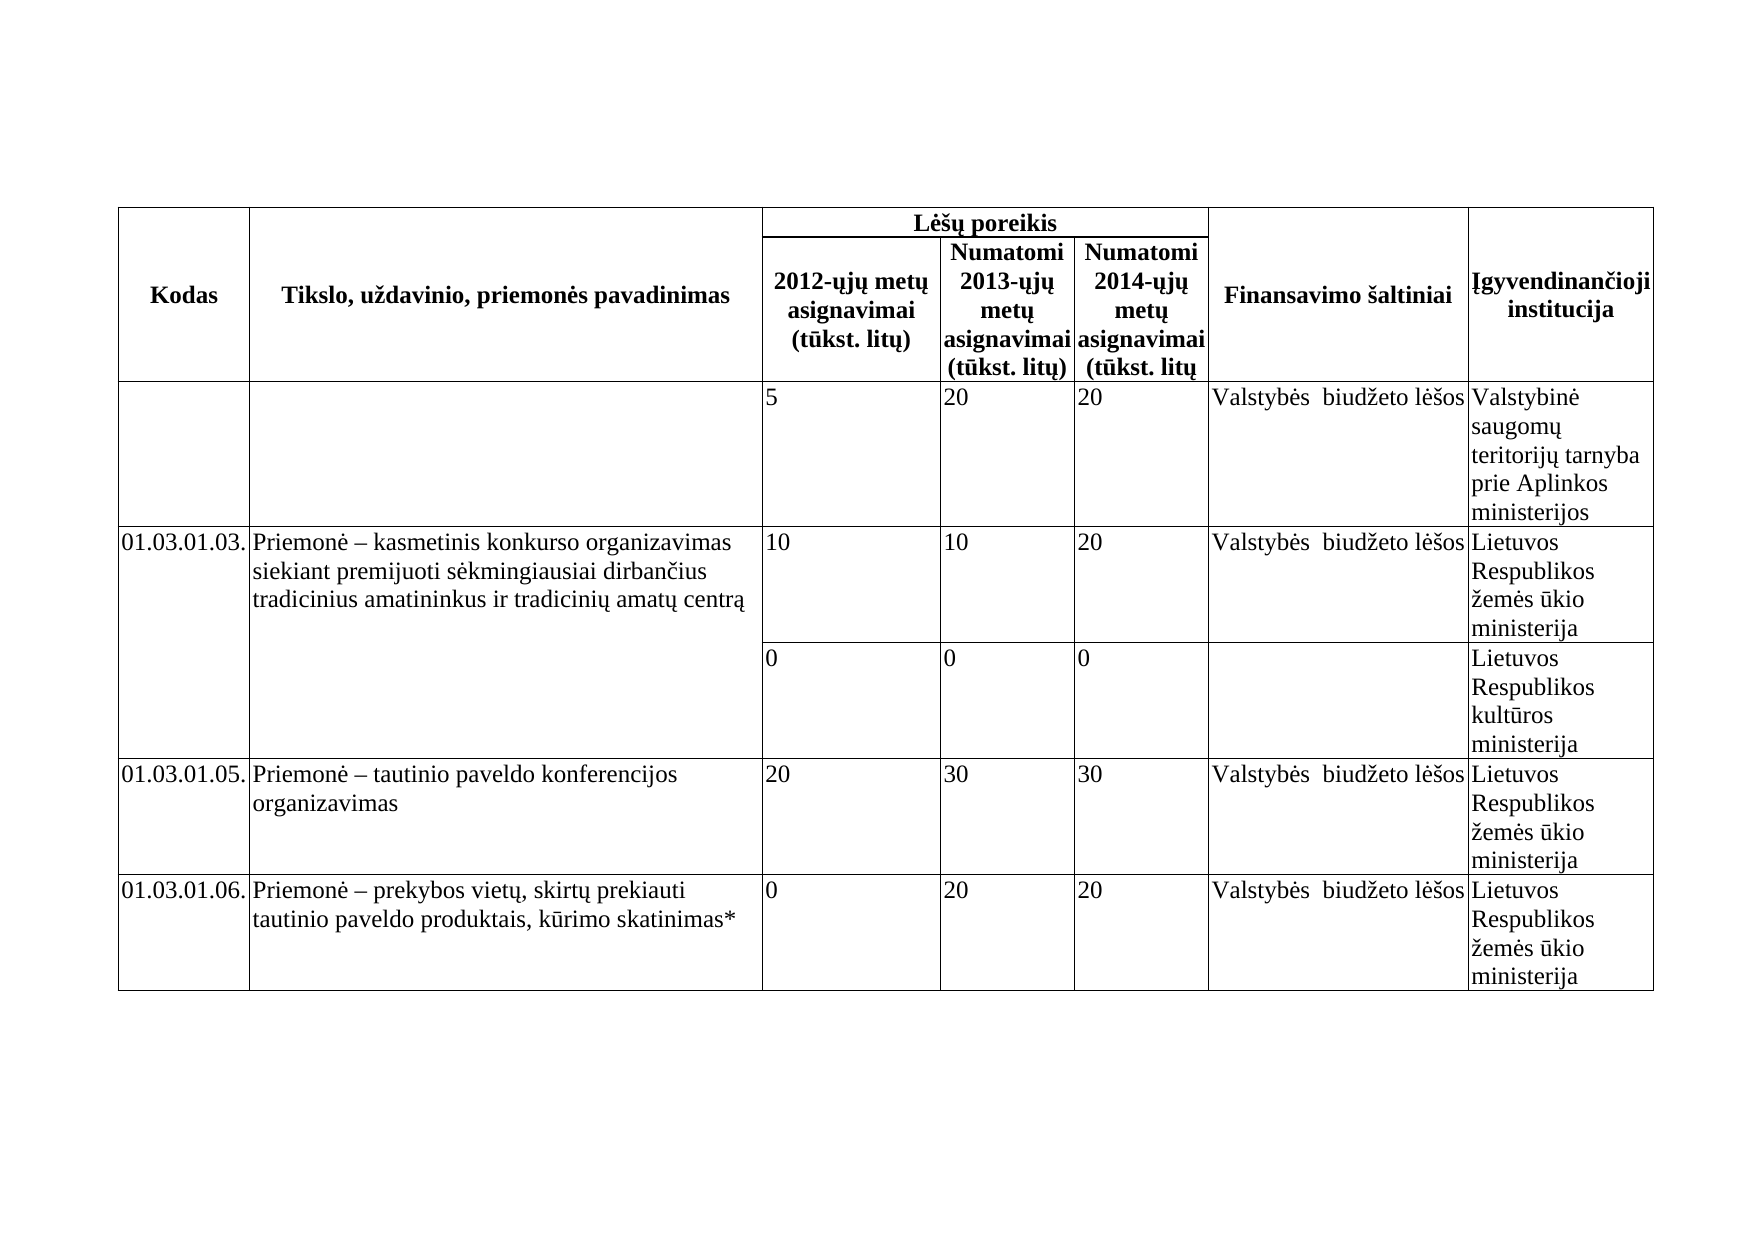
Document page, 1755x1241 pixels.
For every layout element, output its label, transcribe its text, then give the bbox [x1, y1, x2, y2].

table_cell 20 [941, 382, 1074, 526]
table_cell [250, 382, 762, 526]
table_cell Numatomi 2014-ųjų metų asignavimai (tūkst. litų [1075, 238, 1208, 381]
table_cell 0 [763, 643, 940, 758]
table_header Tikslo, uždavinio, priemonės pavadinimas [250, 208, 762, 381]
table_cell Priemonė – tautinio paveldo konferencijos organizavimas [250, 759, 762, 874]
table_cell Numatomi 2013-ųjų metų asignavimai (tūkst. litų) [941, 238, 1074, 381]
table_cell 10 [763, 527, 940, 642]
table_cell 0 [941, 643, 1074, 758]
table_cell 0 [1075, 643, 1208, 758]
table_cell 01.03.01.05. [119, 759, 249, 874]
table_cell 01.03.01.03. [119, 527, 249, 758]
table_cell 5 [763, 382, 940, 526]
table_cell 20 [1075, 527, 1208, 642]
table_cell 01.03.01.06. [119, 875, 249, 990]
table_cell Lietuvos Respublikos žemės ūkio ministerija [1469, 875, 1653, 990]
table_cell 30 [1075, 759, 1208, 874]
table_cell 2012-ųjų metų asignavimai (tūkst. litų) [763, 238, 940, 381]
table_cell Valstybės biudžeto lėšos [1209, 759, 1468, 874]
table_header Kodas [119, 208, 249, 381]
table_cell Lietuvos Respublikos kultūros ministerija [1469, 643, 1653, 758]
table_cell Priemonė – kasmetinis konkurso organizavimas siekiant premijuoti sėkmingiausiai dirbančius tradicinius amatininkus ir tradicinių amatų centrą [250, 527, 762, 758]
table_cell Lietuvos Respublikos žemės ūkio ministerija [1469, 759, 1653, 874]
table_cell Lietuvos Respublikos žemės ūkio ministerija [1469, 527, 1653, 642]
table_cell Valstybės biudžeto lėšos [1209, 527, 1468, 642]
table_cell Valstybės biudžeto lėšos [1209, 382, 1468, 526]
table_cell 20 [1075, 382, 1208, 526]
table_cell Valstybinė saugomų teritorijų tarnyba prie Aplinkos ministerijos [1469, 382, 1653, 526]
table_cell 30 [941, 759, 1074, 874]
table_cell 10 [941, 527, 1074, 642]
table_header Įgyvendinančioji institucija [1469, 208, 1653, 381]
table_header Finansavimo šaltiniai [1209, 208, 1468, 381]
table_header Lėšų poreikis [763, 208, 1208, 236]
table_cell Valstybės biudžeto lėšos [1209, 875, 1468, 990]
table_cell 20 [1075, 875, 1208, 990]
table_cell [119, 382, 249, 526]
table_cell 20 [763, 759, 940, 874]
table_cell Priemonė – prekybos vietų, skirtų prekiauti tautinio paveldo produktais, kūrimo skatinimas* [250, 875, 762, 990]
table_cell 20 [941, 875, 1074, 990]
table_cell 0 [763, 875, 940, 990]
table_cell [1209, 643, 1468, 758]
